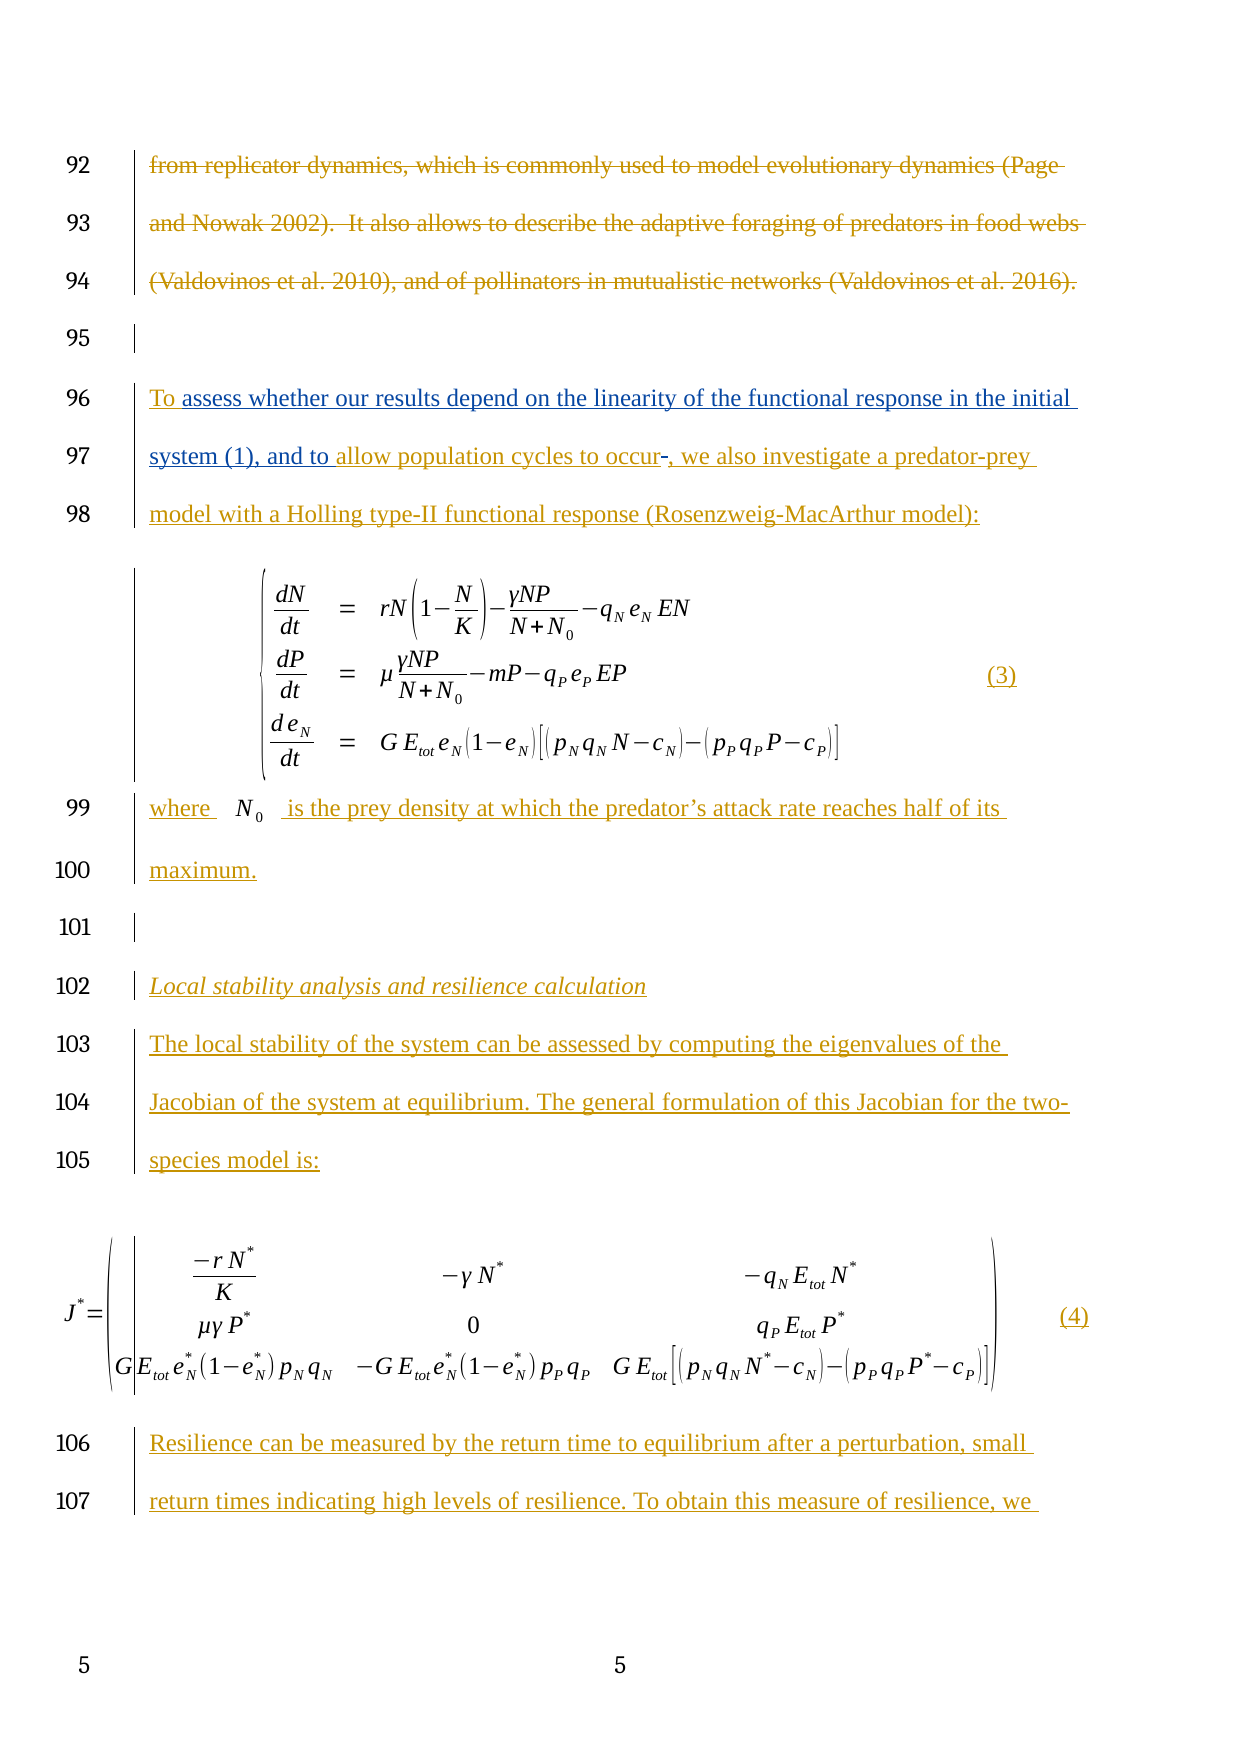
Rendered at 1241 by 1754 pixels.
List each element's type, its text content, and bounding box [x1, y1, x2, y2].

text Resilience can be measured by the return time to equilibrium after a perturbation, small return times indicating high levels of resilience. To obtain this measure of resilience, we compute from the Jacobian matrix the eigenvalue with the largest real part . The return time to equilibrium after a small perturbation is then (Loeuille 2010b)⁠. [149, 1427, 1091, 1514]
text where and are the prices of prey and predators, and are the per-unit-effort costs of harvesting prey and predators, and G is the adaptation speed. The share of effort allocated to predator is then . Following Equation (2), the share of prey effort increases if the marginal utility of harvesting the prey (first term within brackets) is higher than the marginal utility of harvesting the predator (second term within brackets). The speed at which reallocation of the effort may occur (eg, technical constraints) is dependent on adaptation speed G. Note that equation (2) implicitly assume that costs and prices are fixed (including independent of densities) when computing marginal utilities. [149, 150, 1091, 295]
table_header [20, 1203, 1041, 1427]
table_header (4) [1041, 1203, 1107, 1427]
table_header [138, 557, 962, 793]
text To assess whether our results depend on the linearity of the functional response in the initial system (1), and to allow population cycles to occur, we also investigate a predator-prey model with a Holling type-II functional response (Rosenzweig-MacArthur model): [149, 382, 1091, 528]
text The local stability of the system can be assessed by computing the eigenvalues of the Jacobian of the system at equilibrium. The general formulation of this Jacobian for the two-species model is: [149, 1029, 1091, 1174]
table_header (3) [962, 557, 1042, 793]
text where is the prey density at which the predator’s attack rate reaches half of its maximum. [149, 793, 1091, 883]
text Local stability analysis and resilience calculation [149, 971, 1091, 1000]
